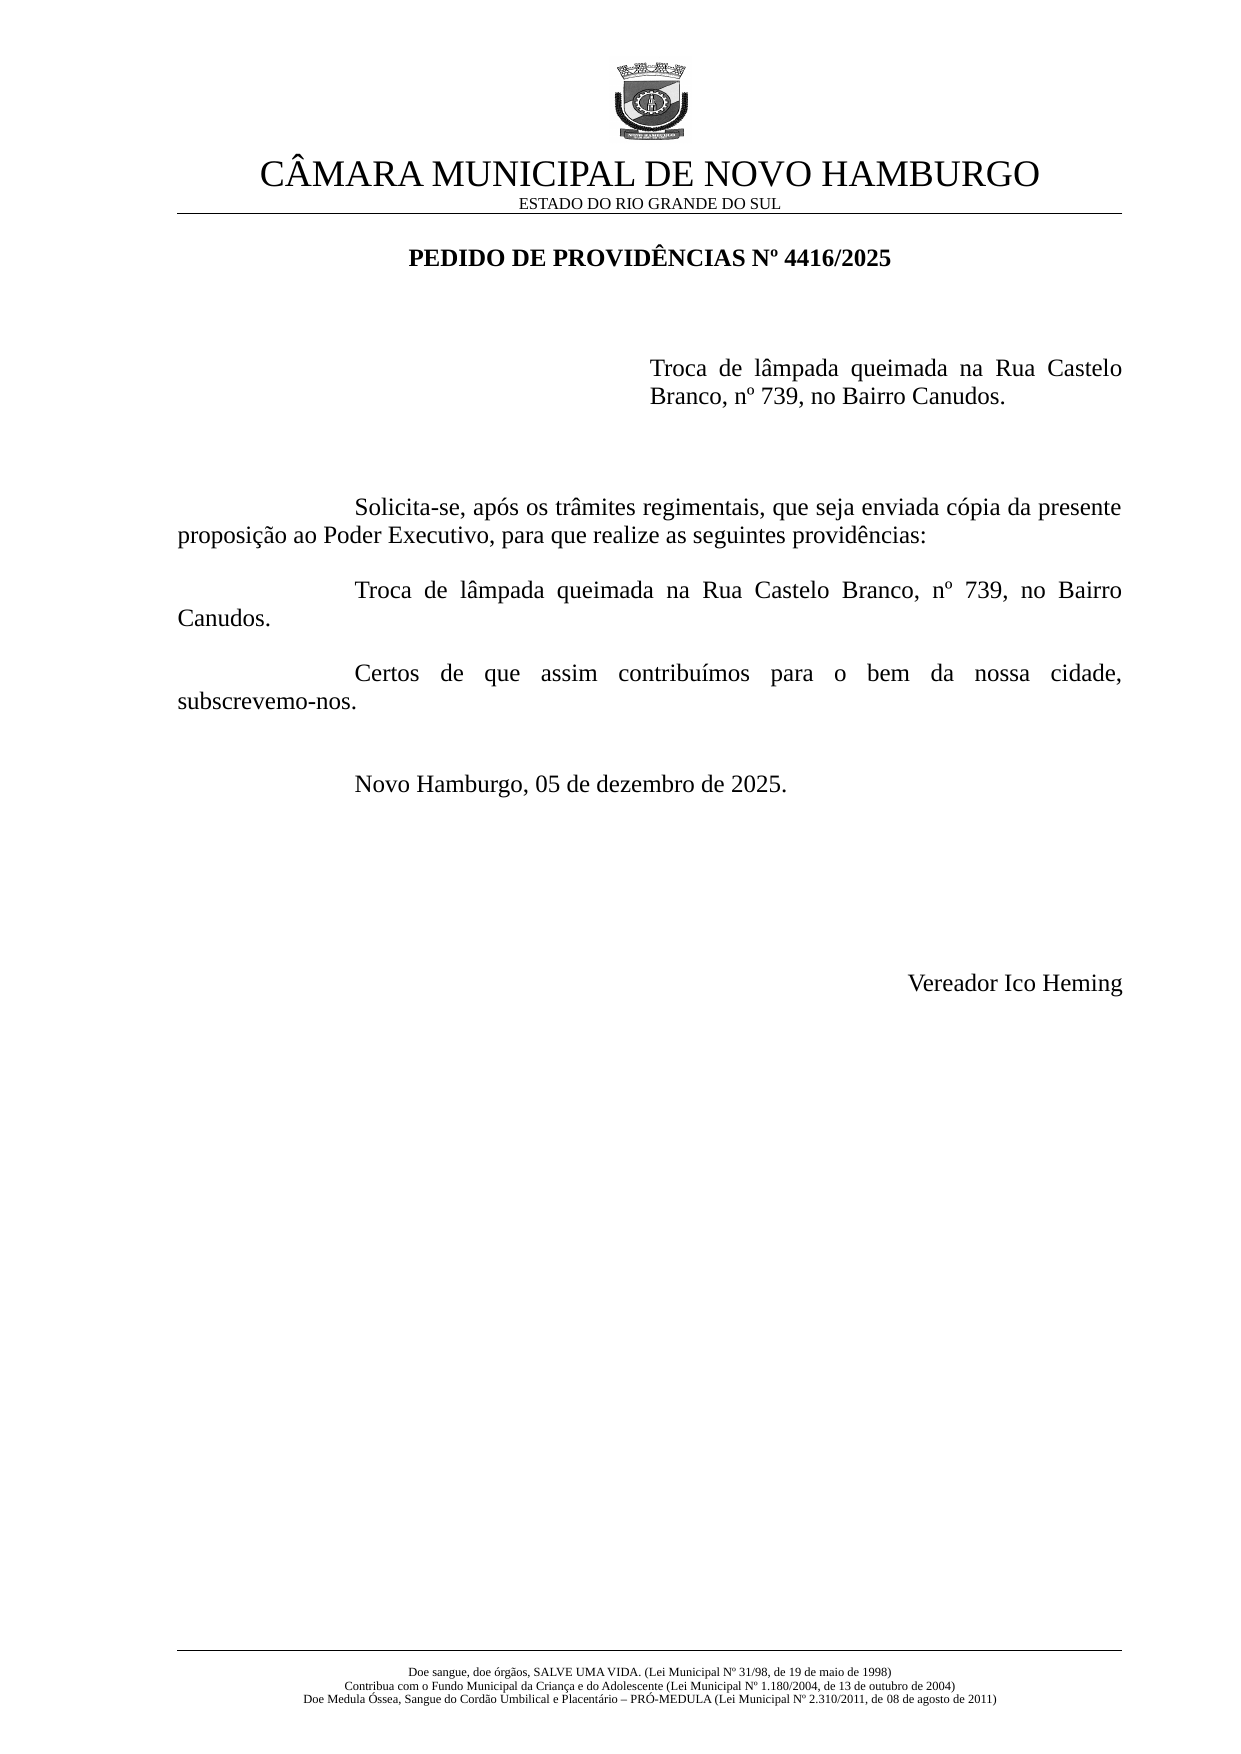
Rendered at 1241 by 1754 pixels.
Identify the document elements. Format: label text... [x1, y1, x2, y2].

text Troca de lâmpada queimada na Rua Castelo Branco, nº 739, no Bairro Canudos. [177, 576, 1122, 632]
text Certos de que assim contribuímos para o bem da nossa cidade, subscrevemo-nos. [177, 659, 1122, 715]
text Novo Hamburgo, 05 de dezembro de 2025. [177, 770, 1122, 798]
text Solicita-se, após os trâmites regimentais, que seja enviada cópia da presente proposição ao Poder Executivo, para que realize as seguintes providências: [177, 493, 1122, 548]
text PEDIDO DE PROVIDÊNCIAS Nº 4416/2025 [177, 244, 1122, 271]
text Troca de lâmpada queimada na Rua Castelo Branco, nº 739, no Bairro Canudos. [649, 354, 1122, 410]
text Vereador Ico Heming [649, 969, 1122, 997]
